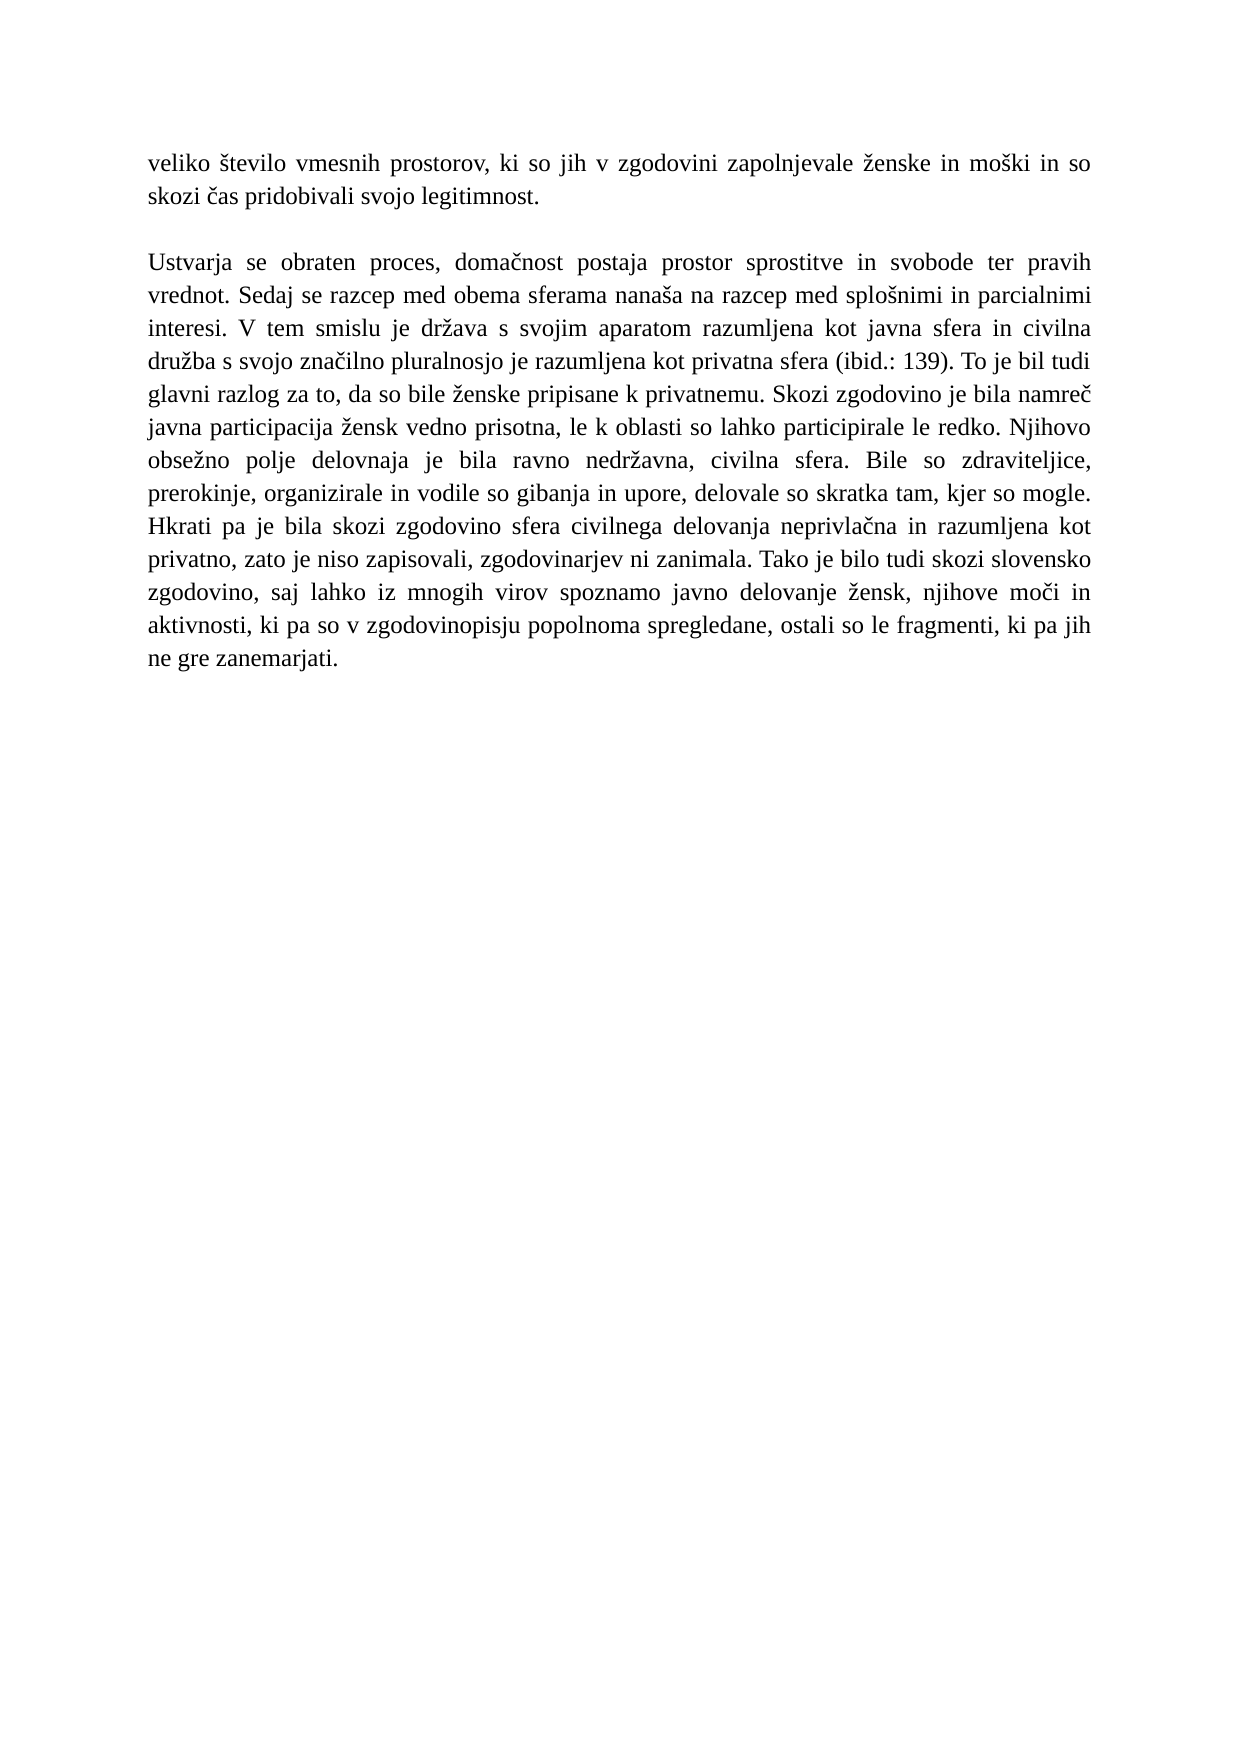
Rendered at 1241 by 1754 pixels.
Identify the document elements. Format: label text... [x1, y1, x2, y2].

text Ustvarja se obraten proces, domačnost postaja prostor sprostitve in svobode ter pravih vrednot. Sedaj se razcep med obema sferama nanaša na razcep med splošnimi in parcialnimi interesi. V tem smislu je država s svojim aparatom razumljena kot javna sfera in civilna družba s svojo značilno pluralnosjo je razumljena kot privatna sfera (ibid.: 139). To je bil tudi glavni razlog za to, da so bile ženske pripisane k privatnemu. Skozi zgodovino je bila namreč javna participacija žensk vedno prisotna, le k oblasti so lahko participirale le redko. Njihovo obsežno polje delovnaja je bila ravno nedržavna, civilna sfera. Bile so zdraviteljice, prerokinje, organizirale in vodile so gibanja in upore, delovale so skratka tam, kjer so mogle. Hkrati pa je bila skozi zgodovino sfera civilnega delovanja neprivlačna in razumljena kot privatno, zato je niso zapisovali, zgodovinarjev ni zanimala. Tako je bilo tudi skozi slovensko zgodovino, saj lahko iz mnogih virov spoznamo javno delovanje žensk, njihove moči in aktivnosti, ki pa so v zgodovinopisju popolnoma spregledane, ostali so le fragmenti, ki pa jih ne gre zanemarjati. [148, 247, 1092, 672]
text veliko število vmesnih prostorov, ki so jih v zgodovini zapolnjevale ženske in moški in so skozi čas pridobivali svojo legitimnost. [148, 148, 1092, 209]
